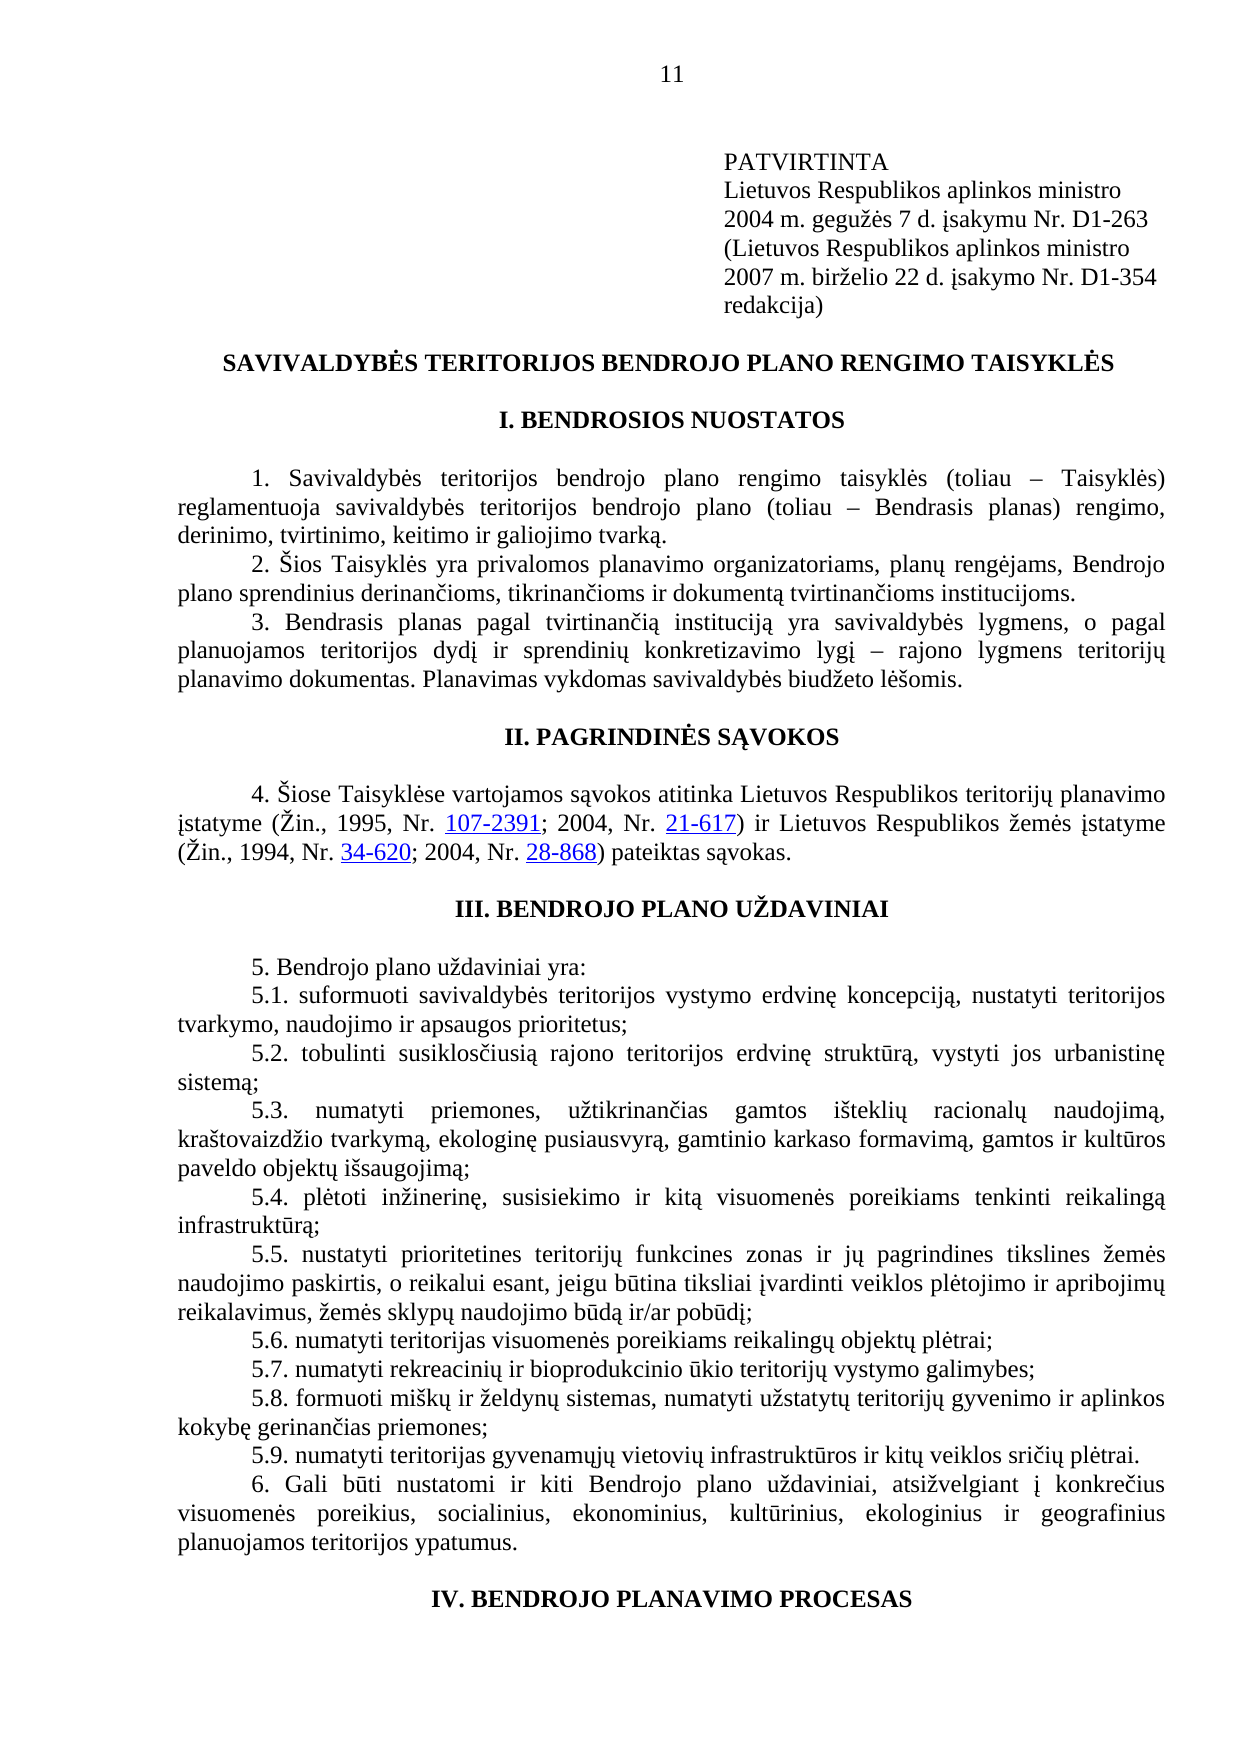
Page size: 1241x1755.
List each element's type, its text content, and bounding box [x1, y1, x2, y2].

text 2007 m. birželio 22 d. įsakymo Nr. D1-354 [649, 262, 1166, 291]
text PATVIRTINTA [649, 147, 1166, 176]
text 1. Savivaldybės teritorijos bendrojo plano rengimo taisyklės (toliau – Taisyklės) reglamentuoja savivaldybės teritorijos bendrojo plano (toliau – Bendrasis planas) rengimo, derinimo, tvirtinimo, keitimo ir galiojimo tvarką. [177, 463, 1166, 549]
text I. BENDROSIOS NUOSTATOS [177, 406, 1166, 434]
text 5.7. numatyti rekreacinių ir bioprodukcinio ūkio teritorijų vystymo galimybes; [177, 1354, 1166, 1383]
text 5.5. nustatyti prioritetines teritorijų funkcines zonas ir jų pagrindines tikslines žemės naudojimo paskirtis, o reikalui esant, jeigu būtina tiksliai įvardinti veiklos plėtojimo ir apribojimų reikalavimus, žemės sklypų naudojimo būdą ir/ar pobūdį; [177, 1239, 1166, 1326]
text 5.3. numatyti priemones, užtikrinančias gamtos išteklių racionalų naudojimą, kraštovaizdžio tvarkymą, ekologinę pusiausvyrą, gamtinio karkaso formavimą, gamtos ir kultūros paveldo objektų išsaugojimą; [177, 1096, 1166, 1182]
text 5.8. formuoti miškų ir želdynų sistemas, numatyti užstatytų teritorijų gyvenimo ir aplinkos kokybę gerinančias priemones; [177, 1383, 1166, 1441]
text 2. Šios Taisyklės yra privalomos planavimo organizatoriams, planų rengėjams, Bendrojo plano sprendinius derinančioms, tikrinančioms ir dokumentą tvirtinančioms institucijoms. [177, 549, 1166, 607]
text 4. Šiose Taisyklėse vartojamos sąvokos atitinka Lietuvos Respublikos teritorijų planavimo įstatyme (Žin., 1995, Nr. 107-2391; 2004, Nr. 21-617) ir Lietuvos Respublikos žemės įstatyme (Žin., 1994, Nr. 34-620; 2004, Nr. 28-868) pateiktas sąvokas. [177, 779, 1166, 866]
text 5.4. plėtoti inžinerinę, susisiekimo ir kitą visuomenės poreikiams tenkinti reikalingą infrastruktūrą; [177, 1182, 1166, 1239]
text 6. Gali būti nustatomi ir kiti Bendrojo plano uždaviniai, atsižvelgiant į konkrečius visuomenės poreikius, socialinius, ekonominius, kultūrinius, ekologinius ir geografinius planuojamos teritorijos ypatumus. [177, 1469, 1166, 1556]
text 2004 m. gegužės 7 d. įsakymu Nr. D1-263 [649, 204, 1166, 233]
text 3. Bendrasis planas pagal tvirtinančią instituciją yra savivaldybės lygmens, o pagal planuojamos teritorijos dydį ir sprendinių konkretizavimo lygį – rajono lygmens teritorijų planavimo dokumentas. Planavimas vykdomas savivaldybės biudžeto lėšomis. [177, 607, 1166, 693]
text II. PAGRINDINĖS SĄVOKOS [177, 722, 1166, 751]
text 5.2. tobulinti susiklosčiusią rajono teritorijos erdvinę struktūrą, vystyti jos urbanistinę sistemą; [177, 1038, 1166, 1096]
text 5.9. numatyti teritorijas gyvenamųjų vietovių infrastruktūros ir kitų veiklos sričių plėtrai. [177, 1441, 1166, 1469]
text 5.6. numatyti teritorijas visuomenės poreikiams reikalingų objektų plėtrai; [177, 1326, 1166, 1354]
text (Lietuvos Respublikos aplinkos ministro [649, 233, 1166, 262]
text 5. Bendrojo plano uždaviniai yra: [177, 952, 1166, 981]
text 5.1. suformuoti savivaldybės teritorijos vystymo erdvinę koncepciją, nustatyti teritorijos tvarkymo, naudojimo ir apsaugos prioritetus; [177, 981, 1166, 1038]
text SAVIVALDYBĖS TERITORIJOS BENDROJO PLANO RENGIMO TAISYKLĖS [177, 348, 1166, 377]
text IV. BENDROJO PLANAVIMO PROCESAS [177, 1584, 1166, 1613]
text III. BENDROJO PLANO UŽDAVINIAI [177, 894, 1166, 923]
text Lietuvos Respublikos aplinkos ministro [649, 176, 1166, 204]
text redakcija) [649, 291, 1166, 319]
